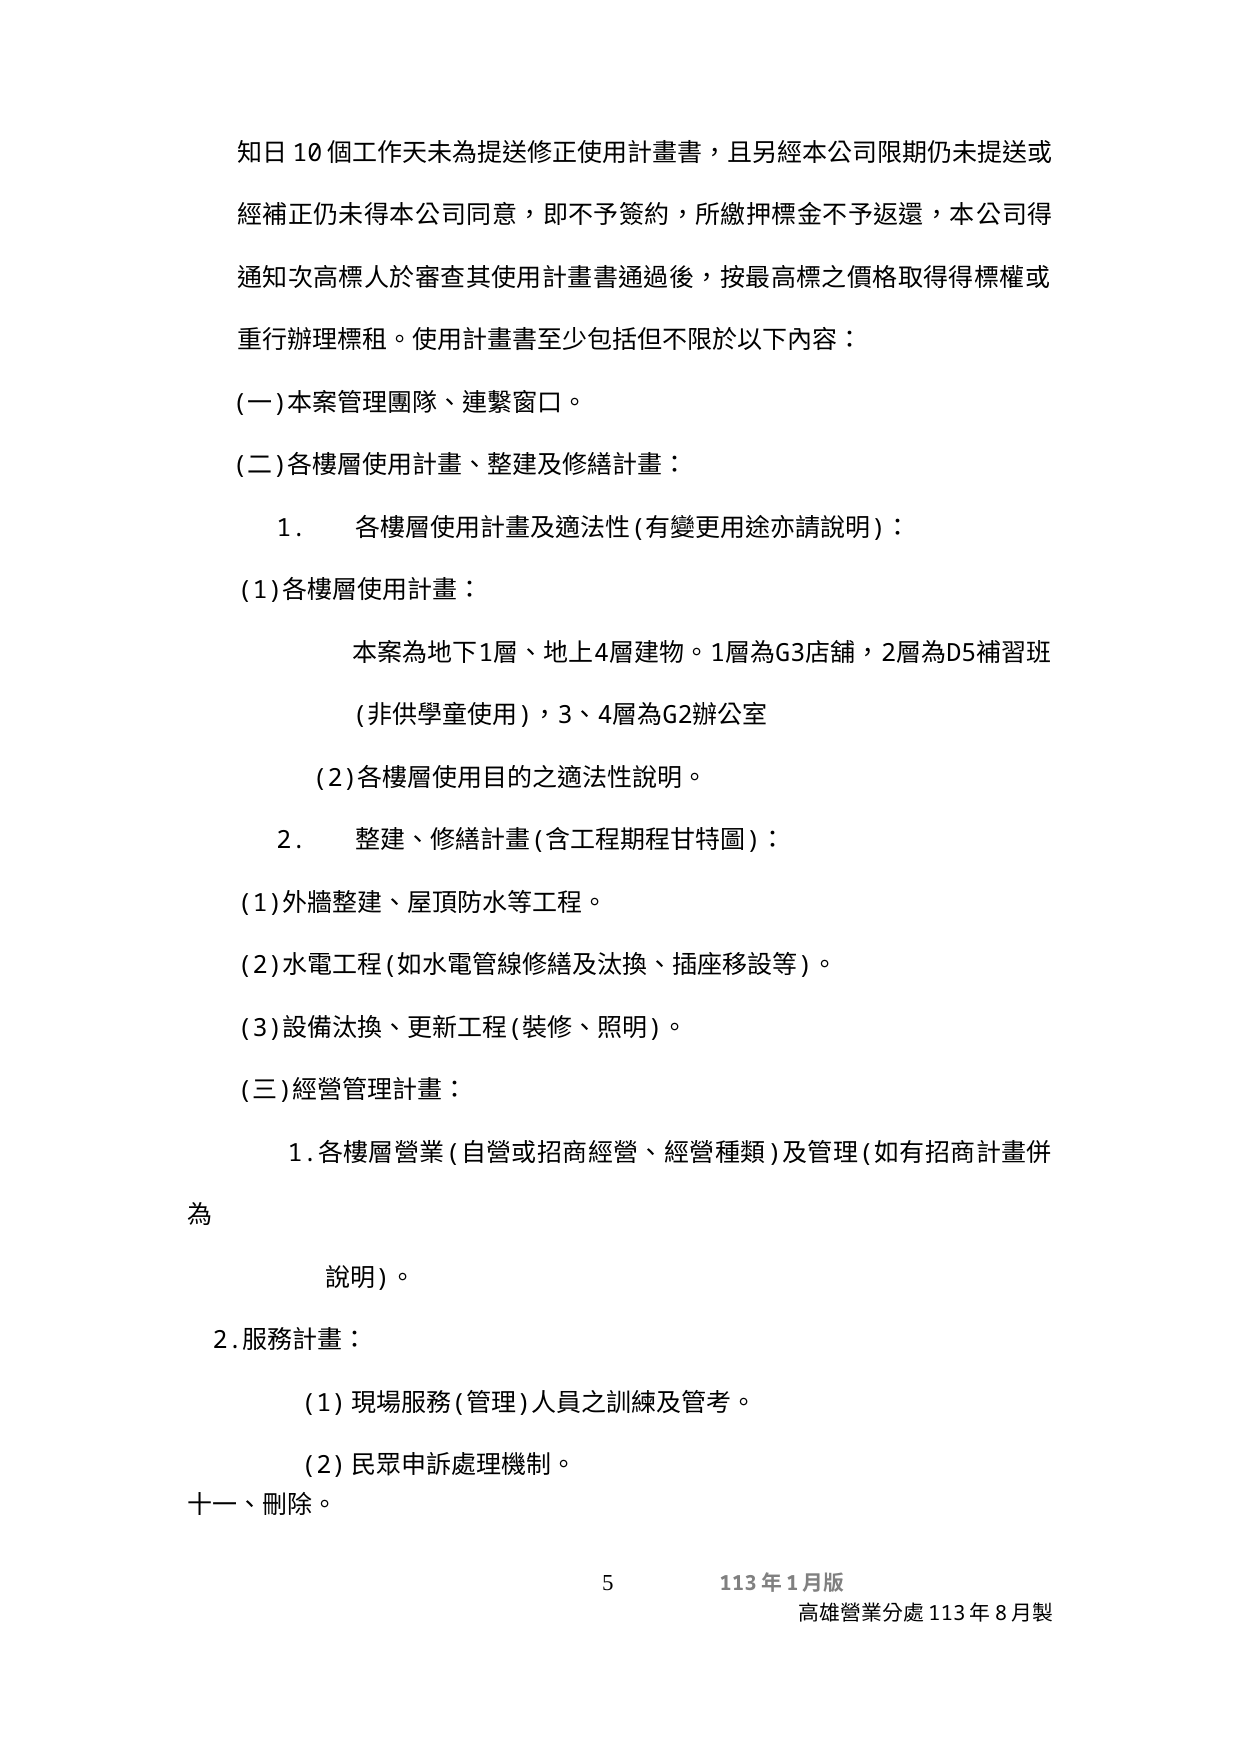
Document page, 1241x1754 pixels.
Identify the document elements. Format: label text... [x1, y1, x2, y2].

subtitle (2)水電工程(如水電管線修繕及汰換、插座移設等)。 [187, 921, 1053, 983]
text (2)各樓層使用目的之適法性說明。 [187, 733, 1053, 796]
subtitle (3)設備汰換、更新工程(裝修、照明)。 [187, 983, 1053, 1046]
subtitle (1)外牆整建、屋頂防水等工程。 [187, 858, 1053, 921]
list 民眾申訴處理機制。 [301, 1421, 1053, 1483]
list 現場服務(管理)人員之訓練及管考。 [301, 1358, 1053, 1421]
subtitle 2.服務計畫： [187, 1296, 1053, 1358]
list 各樓層使用計畫及適法性(有變更用途亦請說明)： [276, 483, 1053, 546]
subtitle 1.各樓層營業(自營或招商經營、經營種類)及管理(如有招商計畫併為 [187, 1108, 1053, 1233]
subtitle (1)各樓層使用計畫： [187, 546, 1053, 608]
subtitle (三)經營管理計畫： [187, 1046, 1053, 1108]
text 知日10個工作天未為提送修正使用計畫書，且另經本公司限期仍未提送或經補正仍未得本公司同意，即不予簽約，所繳押標金不予返還，本公司得通知次高標人於審查其使用計畫書通過後，按最高標之價格取得得標權或重行辦理標租。使用計畫書至少包括但不限於以下內容： [187, 108, 1053, 358]
subtitle 本案為地下1層、地上4層建物。1層為G3店舖，2層為D5補習班(非供學童使用)，3、4層為G2辦公室 [352, 608, 1053, 733]
subtitle 說明)。 [325, 1233, 1053, 1296]
subtitle (二)各樓層使用計畫、整建及修繕計畫： [187, 421, 1053, 483]
text (一)本案管理團隊、連繫窗口。 [187, 358, 1053, 421]
list 整建、修繕計畫(含工程期程甘特圖)： [276, 796, 1053, 858]
text 十一、刪除。 [187, 1483, 1053, 1521]
